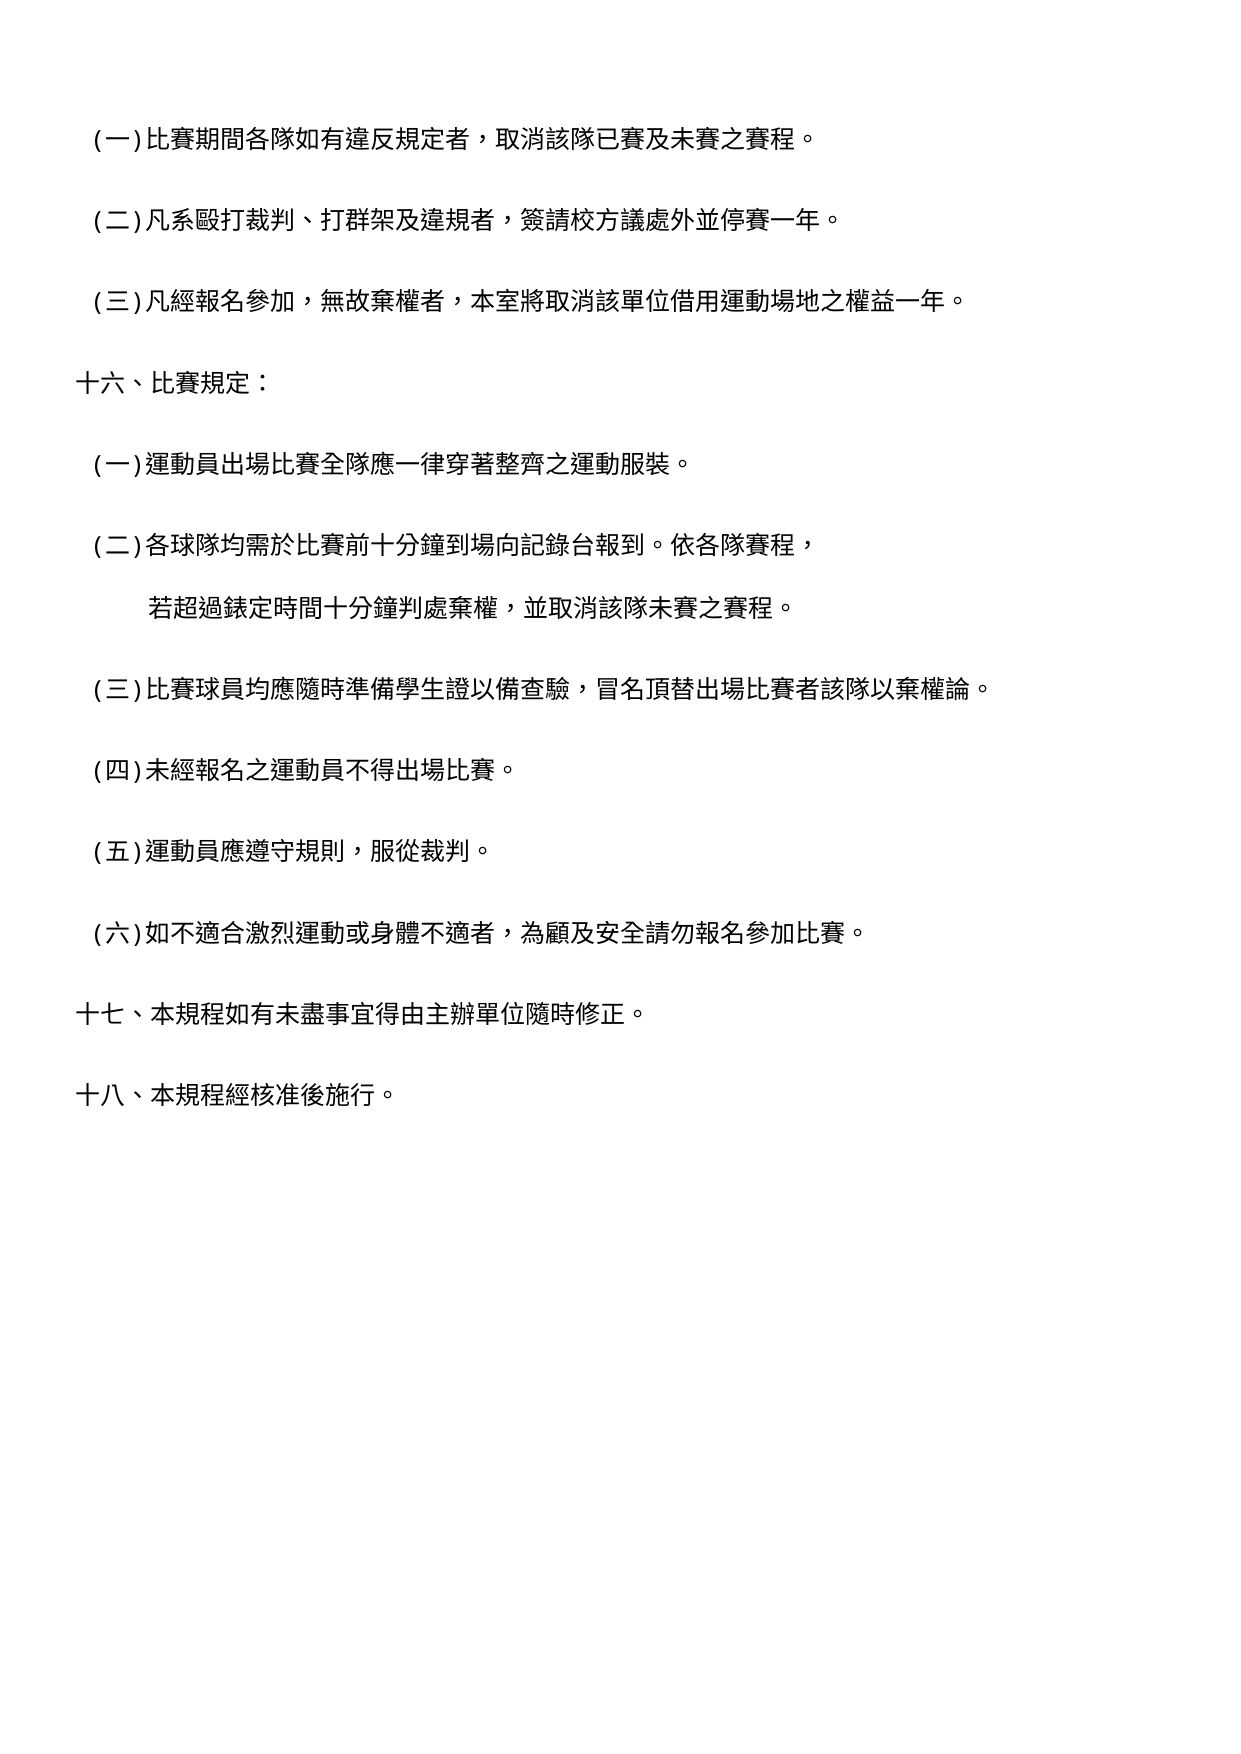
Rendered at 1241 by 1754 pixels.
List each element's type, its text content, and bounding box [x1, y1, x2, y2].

text (六)如不適合激烈運動或身體不適者，為顧及安全請勿報名參加比賽。 [90, 889, 1240, 952]
text (三)比賽球員均應隨時準備學生證以備查驗，冒名頂替出場比賽者該隊以棄權論。 [90, 646, 1240, 708]
text 十六、比賽規定： [75, 339, 1165, 402]
text (一)比賽期間各隊如有違反規定者，取消該隊已賽及未賽之賽程。 [90, 96, 1240, 158]
text (一)運動員出場比賽全隊應一律穿著整齊之運動服裝。 [90, 421, 1240, 483]
text (二)凡系毆打裁判、打群架及違規者，簽請校方議處外並停賽一年。 [90, 177, 1240, 239]
text (四)未經報名之運動員不得出場比賽。 [90, 727, 1240, 789]
text 十八、本規程經核准後施行。 [75, 1052, 1240, 1114]
text (二)各球隊均需於比賽前十分鐘到場向記錄台報到。依各隊賽程， 若超過錶定時間十分鐘判處棄權，並取消該隊未賽之賽程。 [90, 502, 1240, 627]
text (三)凡經報名參加，無故棄權者，本室將取消該單位借用運動場地之權益一年。 [90, 258, 1203, 321]
text 十七、本規程如有未盡事宜得由主辦單位隨時修正。 [75, 971, 1240, 1033]
text (五)運動員應遵守規則，服從裁判。 [90, 808, 1240, 871]
